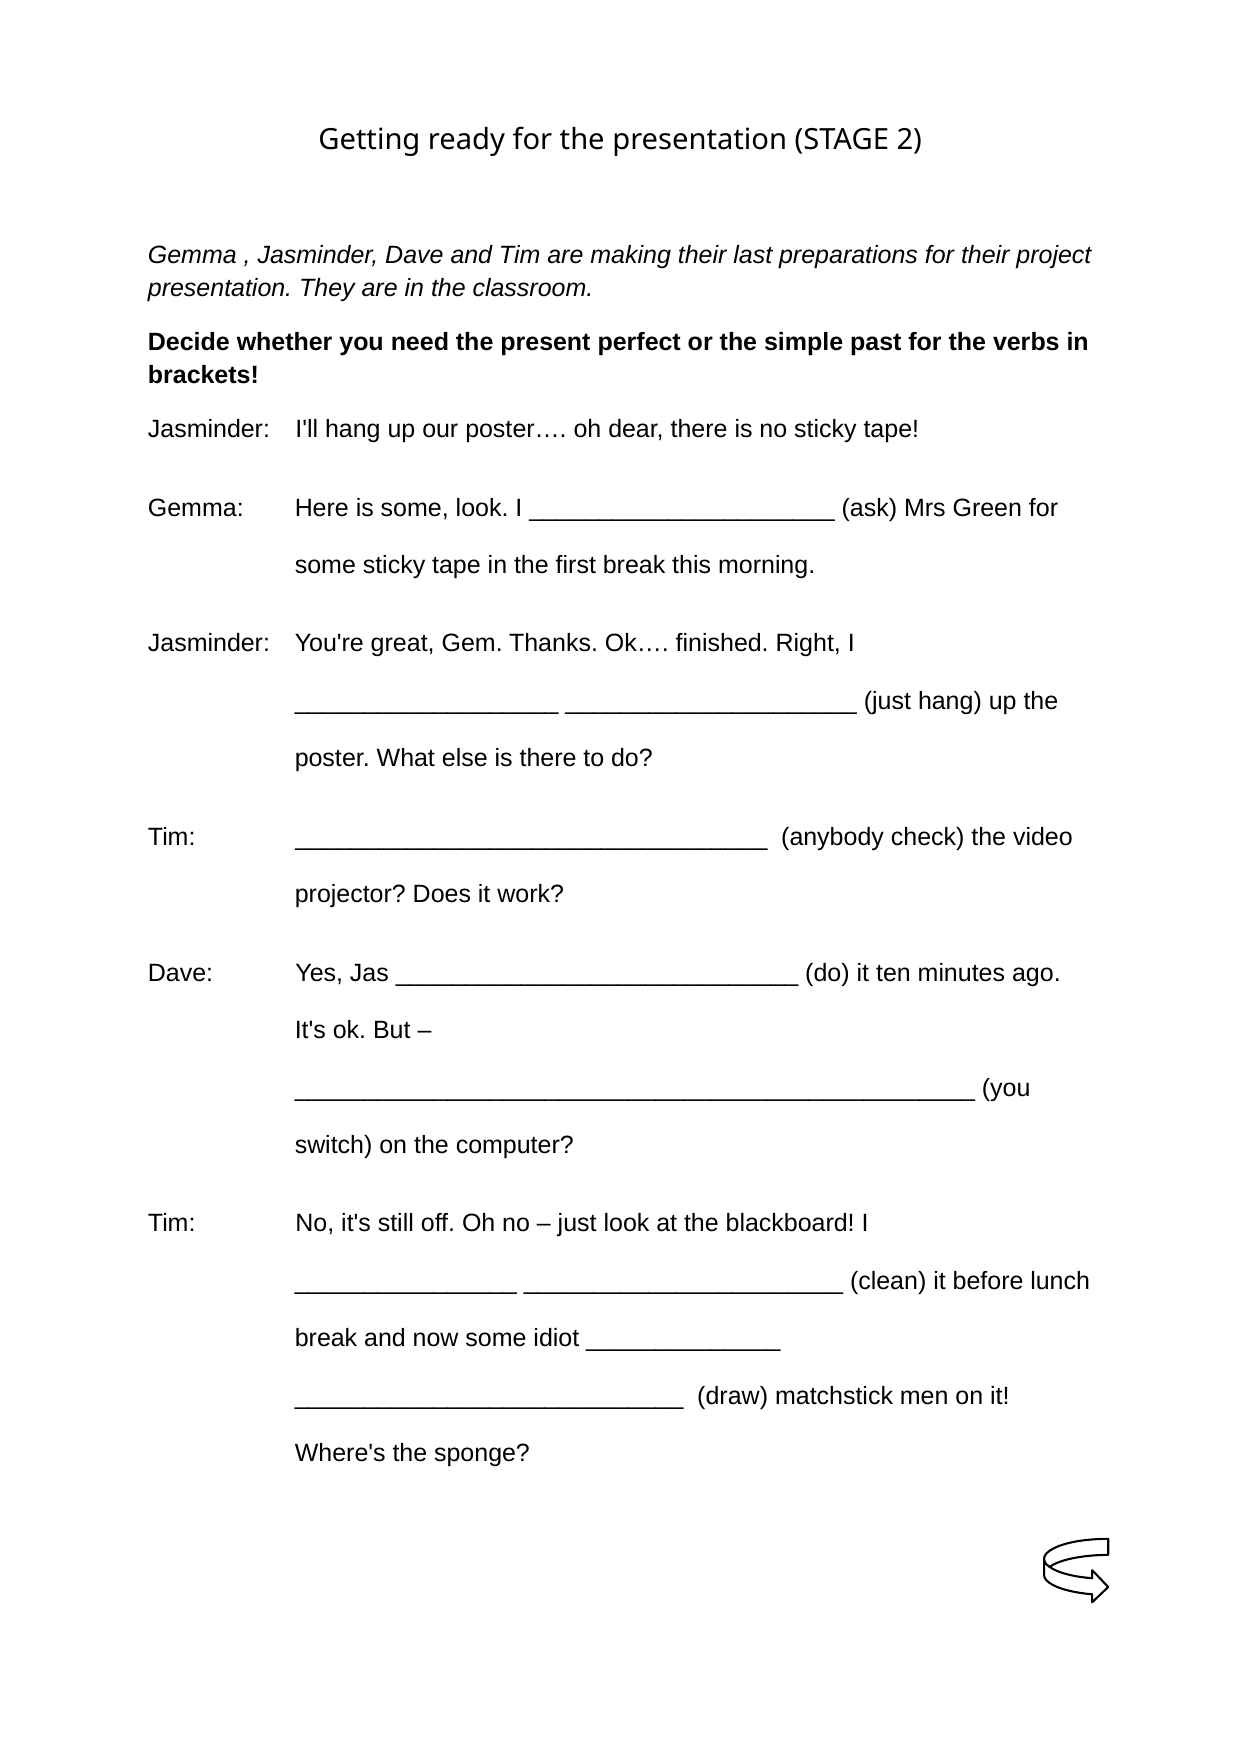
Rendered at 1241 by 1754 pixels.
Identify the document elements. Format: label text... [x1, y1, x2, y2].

text Gemma: Here is some, look. I ______________________ (ask) Mrs Green for some sticky tape in the first break this morning. [148, 492, 1092, 579]
text Gemma , Jasminder, Dave and Tim are making their last preparations for their project presentation. They are in the classroom. [148, 240, 1092, 302]
text Tim: __________________________________ (anybody check) the video projector? Does it work? [148, 822, 1092, 908]
text Tim: No, it's still off. Oh no – just look at the blackboard! I ________________ _______________________ (clean) it before lunch break and now some idiot ______________ ____________________________ (draw) matchstick men on it! Where's the sponge? [148, 1208, 1092, 1467]
text Jasminder: I'll hang up our poster…. oh dear, there is no sticky tape! [148, 414, 1092, 443]
text Decide whether you need the present perfect or the simple past for the verbs in brackets! [148, 327, 1092, 389]
text Getting ready for the presentation (STAGE 2) [148, 118, 1092, 158]
text Dave: Yes, Jas _____________________________ (do) it ten minutes ago. It's ok. But – _________________________________________________ (you switch) on the computer? [148, 957, 1092, 1159]
text Jasminder: You're great, Gem. Thanks. Ok…. finished. Right, I ___________________ _____________________ (just hang) up the poster. What else is there to do? [148, 628, 1092, 772]
